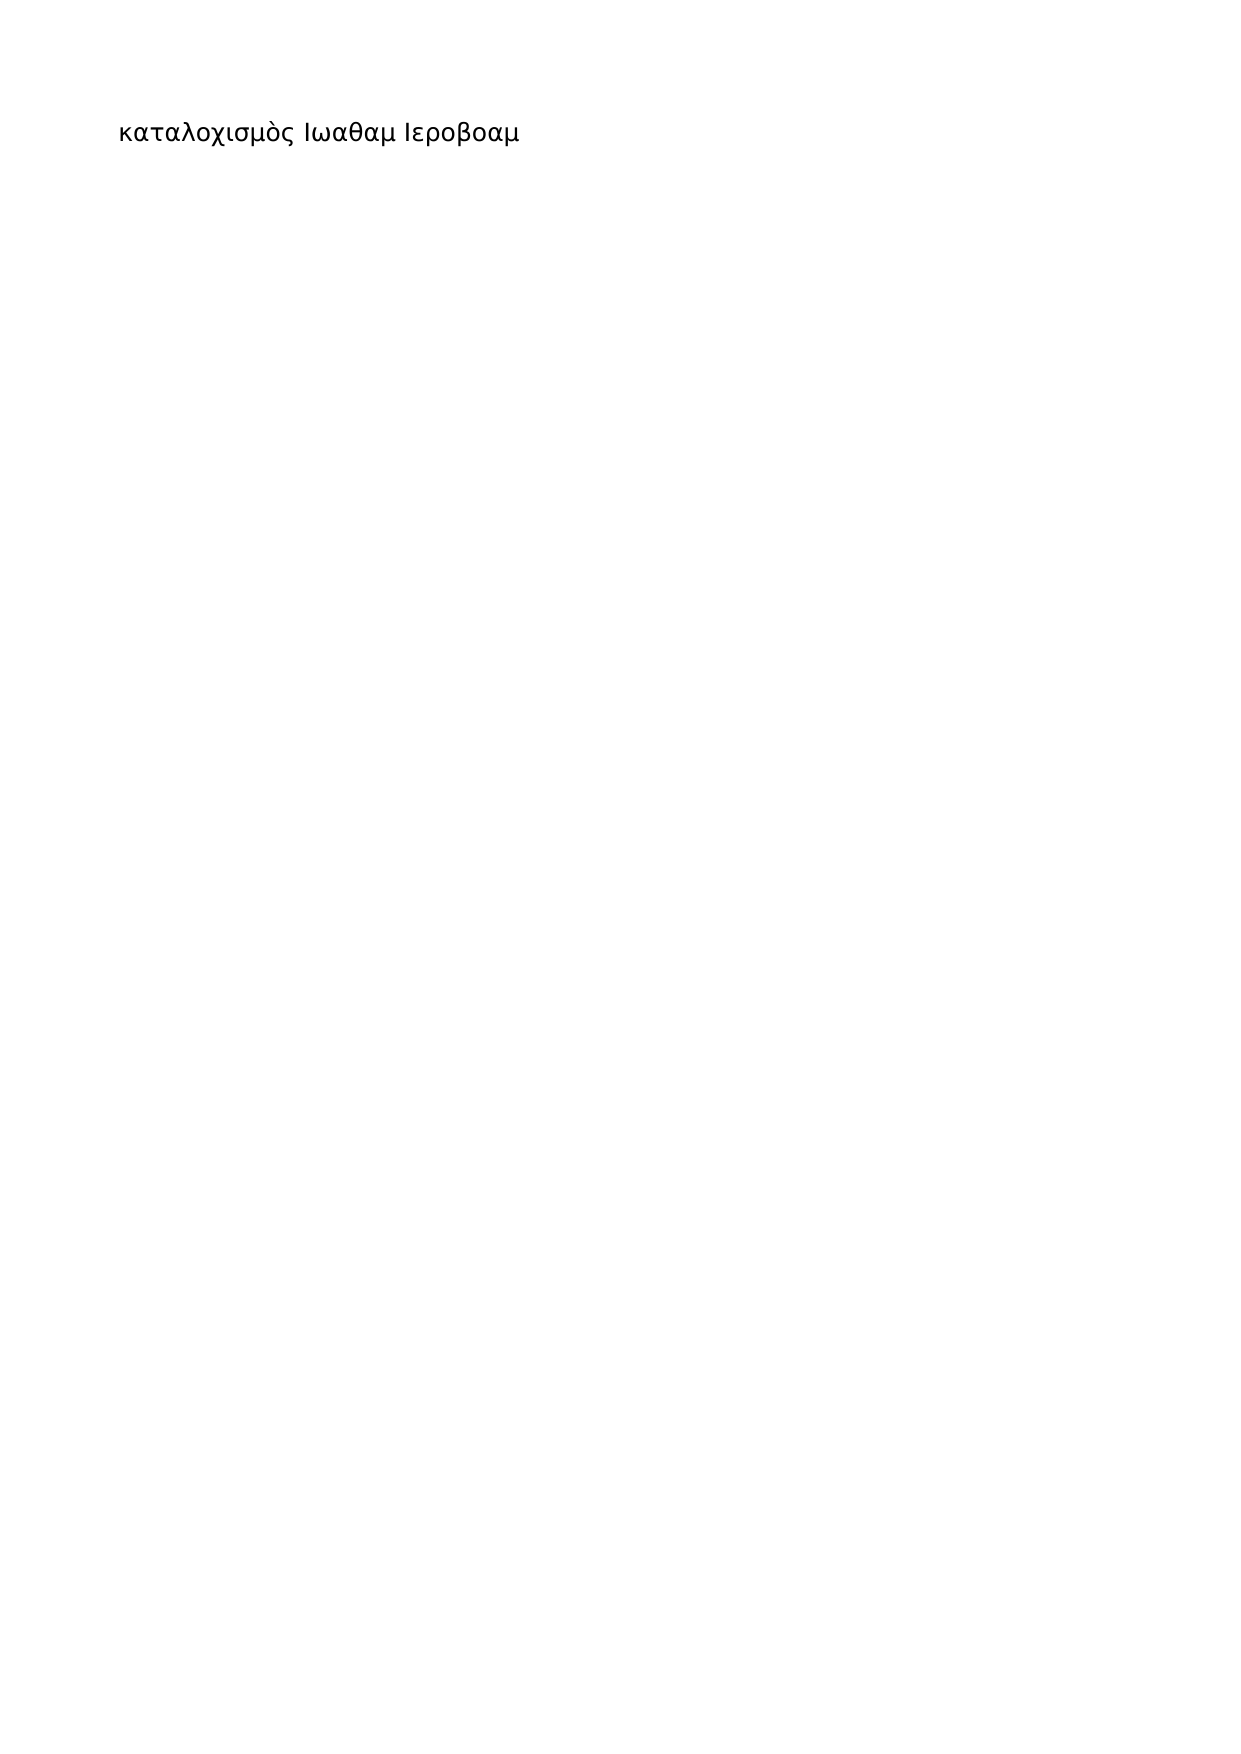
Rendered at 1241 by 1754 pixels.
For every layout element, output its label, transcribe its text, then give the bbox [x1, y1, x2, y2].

text καταλοχισμὸς Ιωαθαμ Ιεροβοαμ [118, 118, 1122, 147]
